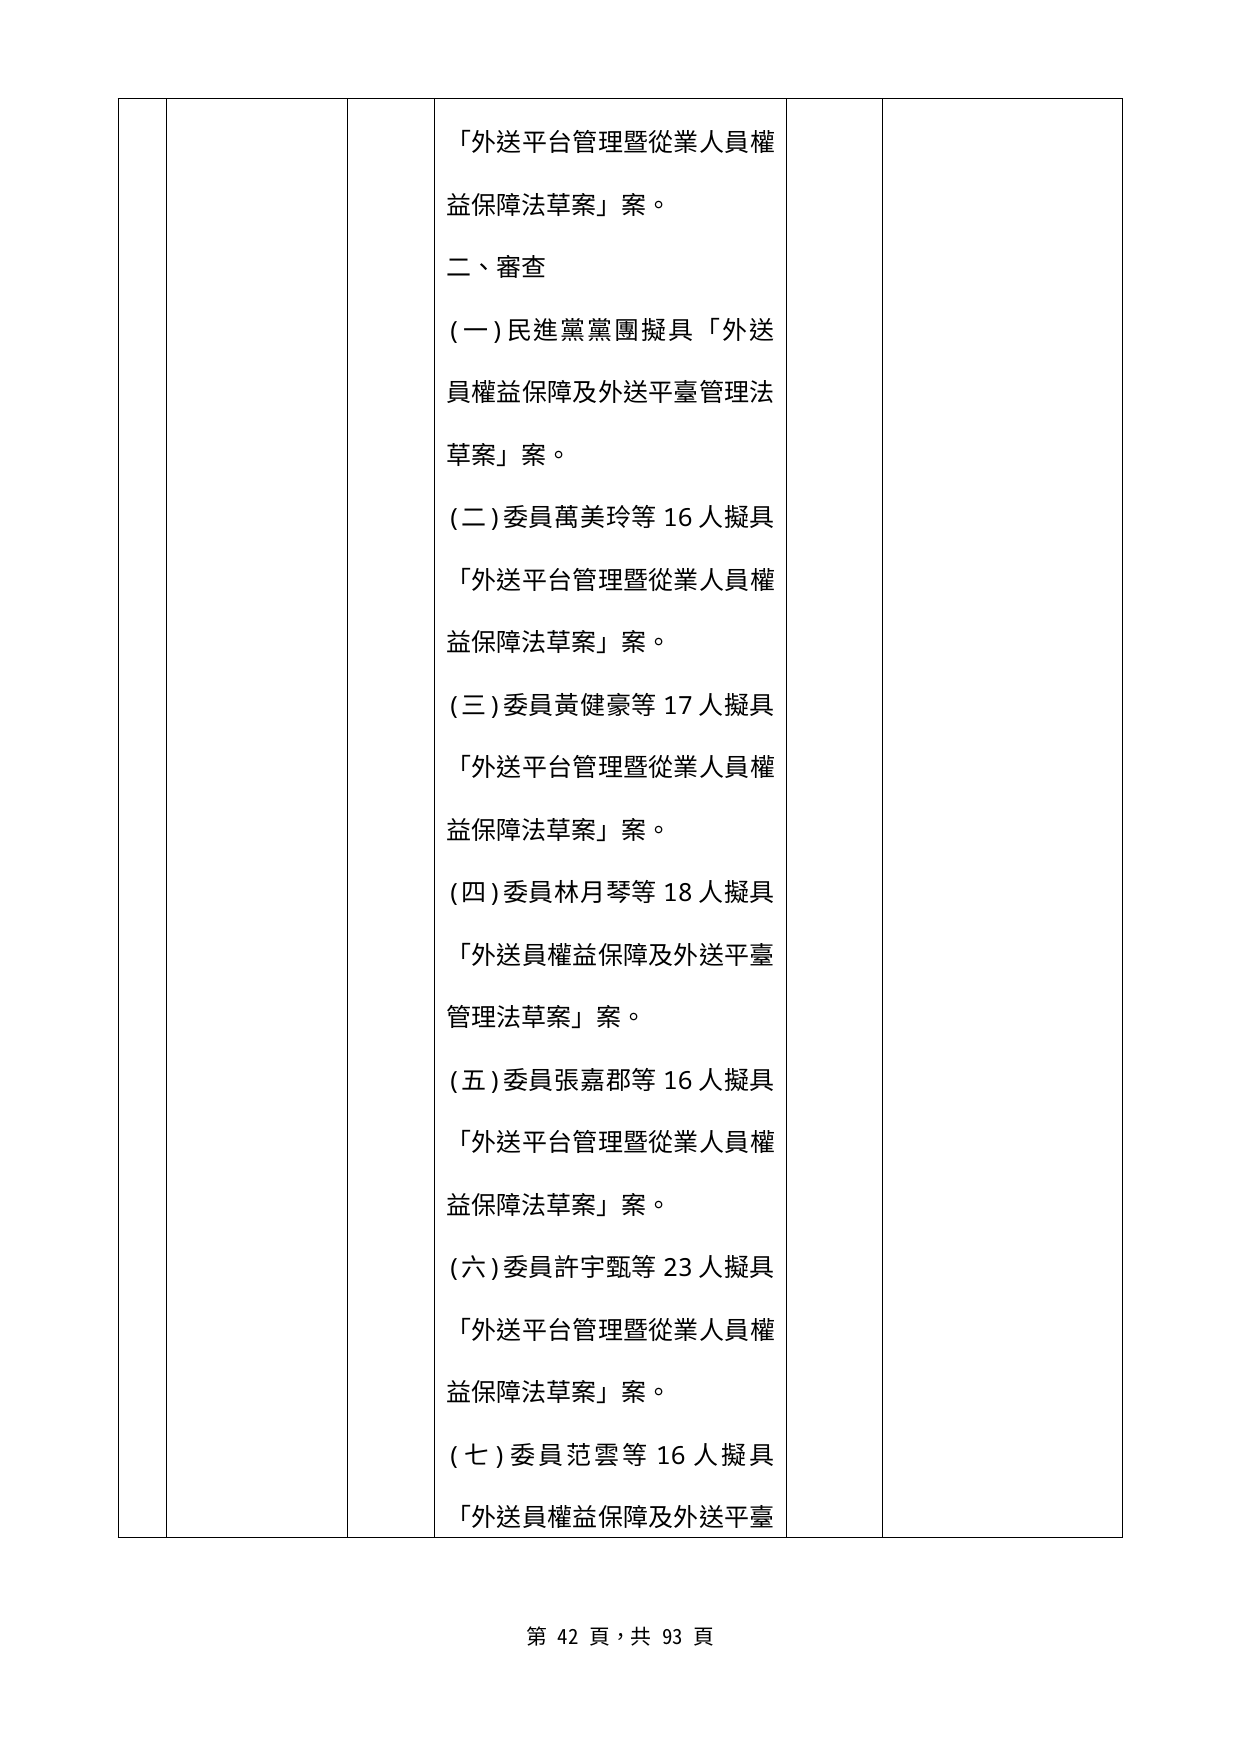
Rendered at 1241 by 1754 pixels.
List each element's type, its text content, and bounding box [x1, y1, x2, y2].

table_cell [883, 99, 1122, 1537]
table_cell [119, 99, 166, 1537]
table_cell 「外送平台管理暨從業人員權益保障法草案」案。 二、審查 (一)民進黨黨團擬具「外送員權益保障及外送平臺管理法草案」案。 (二)委員萬美玲等16人擬具「外送平台管理暨從業人員權益保障法草案」案。 (三)委員黃健豪等17人擬具「外送平台管理暨從業人員權益保障法草案」案。 (四)委員林月琴等18人擬具「外送員權益保障及外送平臺管理法草案」案。 (五)委員張嘉郡等16人擬具「外送平台管理暨從業人員權益保障法草案」案。 (六)委員許宇甄等23人擬具「外送平台管理暨從業人員權益保障法草案」案。 (七)委員范雲等16人擬具「外送員權益保障及外送平臺 [435, 99, 786, 1537]
table_cell 114.12.3 (三) 114.12.4 (四) [167, 99, 347, 1537]
table_cell [787, 99, 882, 1537]
table_cell [348, 99, 434, 1537]
